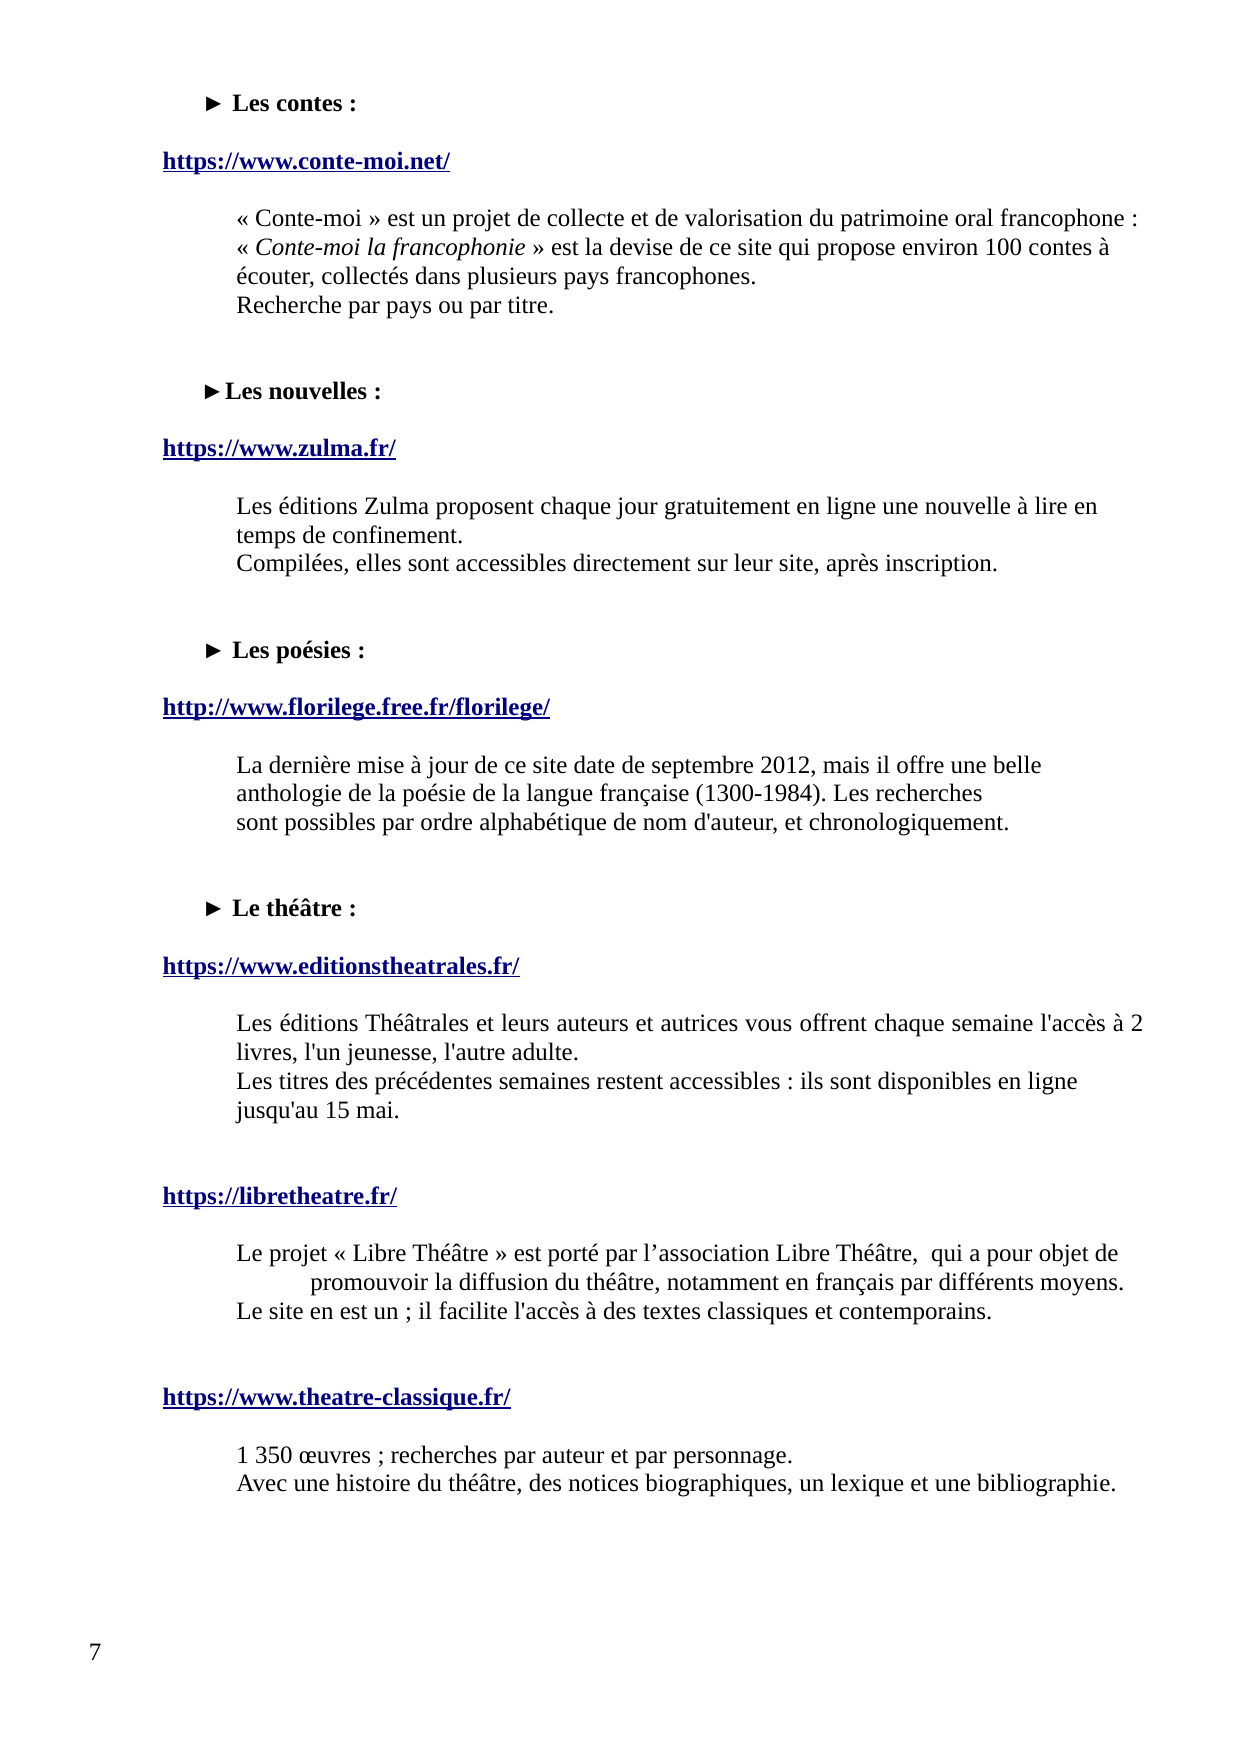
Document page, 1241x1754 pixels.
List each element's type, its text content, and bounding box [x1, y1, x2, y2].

list ► Les contes : [163, 88, 1152, 117]
text La dernière mise à jour de ce site date de septembre 2012, mais il offre une belle anthologie de la poésie de la langue française (1300-1984). Les recherches sont possibles par ordre alphabétique de nom d'auteur, et chronologiquement. [88, 750, 1152, 836]
text https://www.theatre-classique.fr/ [88, 1382, 1152, 1411]
text Avec une histoire du théâtre, des notices biographiques, un lexique et une bibliographie. [88, 1468, 1152, 1497]
text « Conte-moi la francophonie » est la devise de ce site qui propose environ 100 contes à écouter, collectés dans plusieurs pays francophones. [88, 232, 1152, 290]
text Le projet « Libre Théâtre » est porté par l’association Libre Théâtre, qui a pour objet de promouvoir la diffusion du théâtre, notamment en français par différents moyens. [88, 1238, 1152, 1296]
text https://www.conte-moi.net/ [88, 146, 1152, 175]
text Compilées, elles sont accessibles directement sur leur site, après inscription. [88, 548, 1152, 577]
text Le site en est un ; il facilite l'accès à des textes classiques et contemporains. [88, 1296, 1152, 1325]
text « Conte-moi » est un projet de collecte et de valorisation du patrimoine oral francophone : [88, 203, 1152, 232]
list ► Les poésies : [163, 635, 1152, 663]
text https://www.zulma.fr/ [88, 433, 1152, 462]
text ►Les nouvelles : [88, 376, 1152, 405]
text Les éditions Zulma proposent chaque jour gratuitement en ligne une nouvelle à lire en temps de confinement. [88, 491, 1152, 548]
text Recherche par pays ou par titre. [88, 290, 1152, 318]
text https://libretheatre.fr/ [88, 1181, 1152, 1210]
list ► Le théâtre : [163, 893, 1152, 922]
text http://www.florilege.free.fr/florilege/ [88, 692, 1152, 721]
text Les titres des précédentes semaines restent accessibles : ils sont disponibles en ligne jusqu'au 15 mai. [88, 1066, 1152, 1123]
text Les éditions Théâtrales et leurs auteurs et autrices vous offrent chaque semaine l'accès à 2 livres, l'un jeunesse, l'autre adulte. [88, 1008, 1152, 1066]
text https://www.editionstheatrales.fr/ [88, 951, 1152, 980]
text 1 350 œuvres ; recherches par auteur et par personnage. [88, 1440, 1152, 1468]
